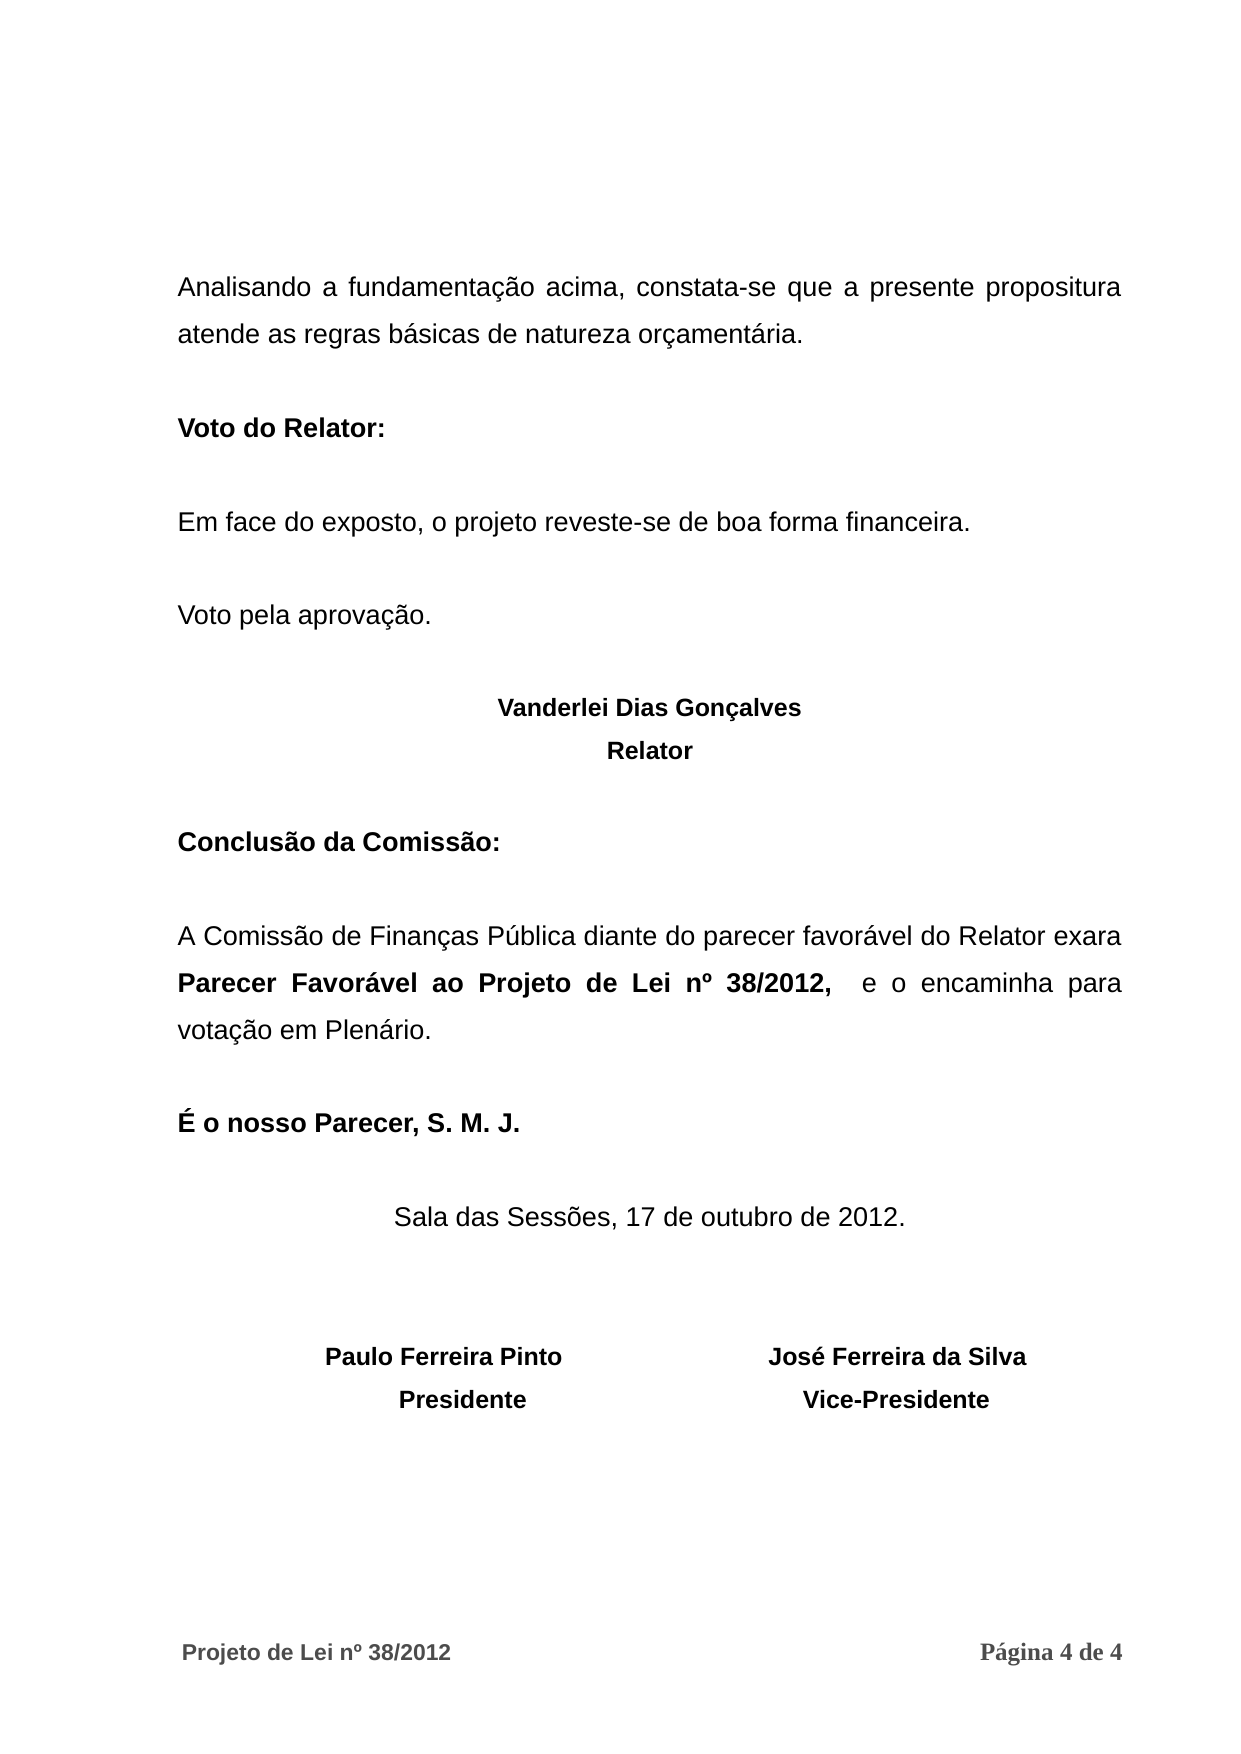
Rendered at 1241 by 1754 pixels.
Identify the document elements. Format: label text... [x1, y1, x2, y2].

text Analisando a fundamentação acima, constata-se que a presente propositura atende as regras básicas de natureza orçamentária. [177, 271, 1122, 349]
text É o nosso Parecer, S. M. J. [177, 1107, 1122, 1139]
text Presidente Vice-Presidente [177, 1385, 1122, 1414]
text A Comissão de Finanças Pública diante do parecer favorável do Relator exara Parecer Favorável ao Projeto de Lei nº 38/2012, e o encaminha para votação em Plenário. [177, 920, 1122, 1045]
text Conclusão da Comissão: [177, 826, 1122, 857]
text Em face do exposto, o projeto reveste-se de boa forma financeira. [177, 506, 1122, 537]
text Paulo Ferreira Pinto José Ferreira da Silva [177, 1342, 1122, 1371]
text Sala das Sessões, 17 de outubro de 2012. [177, 1201, 1122, 1232]
text Voto pela aprovação. [177, 599, 1122, 631]
text Voto do Relator: [177, 412, 1122, 443]
text Vanderlei Dias Gonçalves [177, 693, 1122, 722]
text Relator [177, 736, 1122, 765]
